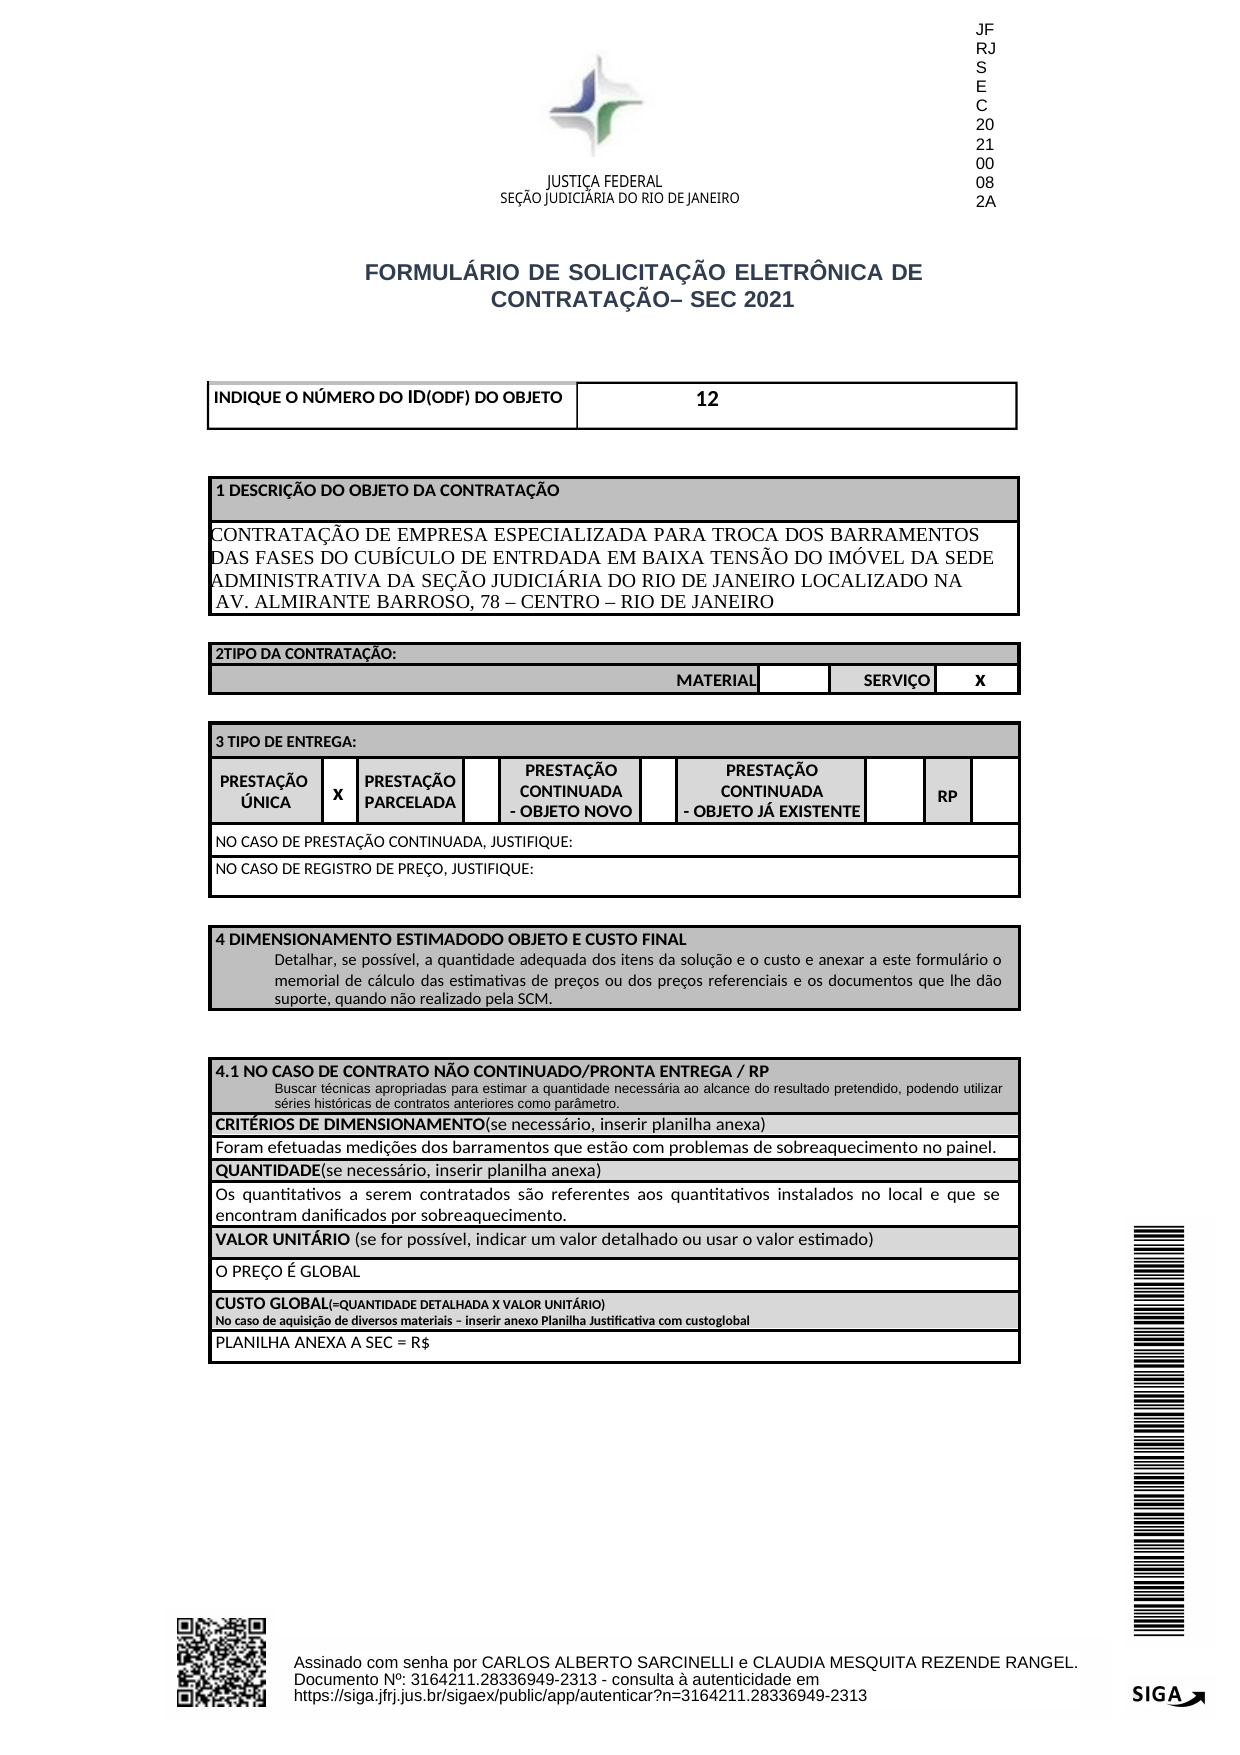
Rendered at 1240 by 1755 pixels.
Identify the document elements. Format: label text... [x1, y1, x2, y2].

table_cell QUANTIDADE(se necessário, inserir planilha anexa) [212, 1161, 1018, 1180]
table_cell VALOR UNITÁRIO (se for possível, indicar um valor detalhado ou usar o valor estimado) [212, 1228, 1018, 1257]
table_header 3 TIPO DE ENTREGA: [212, 725, 1018, 756]
table_cell [642, 759, 675, 822]
table_cell NO CASO DE REGISTRO DE PREÇO, JUSTIFIQUE: [212, 858, 1018, 895]
table_cell [760, 666, 828, 692]
table_cell [465, 759, 498, 822]
table_header 1 DESCRIÇÃO DO OBJETO DA CONTRATAÇÃO [212, 479, 1017, 520]
table_header 4 DIMENSIONAMENTO ESTIMADODO OBJETO E CUSTO FINAL Detalhar, se possível, a quantidade adequada dos itens da solução e o custo e anexar a este formulário o memorial de cálculo das estimativas de preços ou dos preços referenciais e os documentos que lhe dão suporte, quando não realizado pela SCM. [212, 928, 1018, 1008]
table_cell O PREÇO É GLOBAL [212, 1260, 1018, 1289]
text JUSTIÇA FEDERAL [461, 172, 749, 191]
table_cell PLANILHA ANEXA A SEC = R$ [212, 1332, 1018, 1361]
table_cell CONTRATAÇÃO DE EMPRESA ESPECIALIZADA PARA TROCA DOS BARRAMENTOS DAS FASES DO CUBÍCULO DE ENTRDADA EM BAIXA TENSÃO DO IMÓVEL DA SEDE ADMINISTRATIVA DA SEÇÃO JUDICIÁRIA DO RIO DE JANEIRO LOCALIZADO NA AV. ALMIRANTE BARROSO, 78 – CENTRO – RIO DE JANEIRO [212, 523, 1017, 612]
table_cell [867, 759, 923, 822]
table_cell x [937, 666, 1017, 692]
table_header 4.1 NO CASO DE CONTRATO NÃO CONTINUADO/PRONTA ENTREGA / RP Buscar técnicas apropriadas para estimar a quantidade necessária ao alcance do resultado pretendido, podendo utilizar séries históricas de contratos anteriores como parâmetro. [212, 1060, 1018, 1112]
table_cell Foram efetuadas medições dos barramentos que estão com problemas de sobreaquecimento no painel. [974, 18, 996, 214]
table_header 2TIPO DA CONTRATAÇÃO: [212, 645, 1017, 663]
table_cell MATERIAL [212, 666, 757, 692]
text FORMULÁRIO DE SOLICITAÇÃO ELETRÔNICA DE CONTRATAÇÃO– SEC 2021 [364, 259, 1017, 312]
table_cell PRESTAÇÃO CONTINUADA - OBJETO JÁ EXISTENTE [678, 759, 864, 822]
table_cell CUSTO GLOBAL(=QUANTIDADE DETALHADA X VALOR UNITÁRIO) No caso de aquisição de diversos materiais – inserir anexo Planilha Justificativa com custoglobal [212, 1293, 1018, 1328]
table_cell CRITÉRIOS DE DIMENSIONAMENTO(se necessário, inserir planilha anexa) [212, 1115, 1018, 1134]
table_cell Foram efetuadas medições dos barramentos que estão com problemas de sobreaquecimento no painel. [212, 1138, 1018, 1157]
table_cell NO CASO DE PRESTAÇÃO CONTINUADA, JUSTIFIQUE: [212, 825, 1018, 855]
table_cell RP [926, 759, 970, 822]
table_cell PRESTAÇÃO CONTINUADA - OBJETO NOVO [501, 759, 639, 822]
text SEÇÃO JUDICIÁRIA DO RIO DE JANEIRO [491, 191, 749, 207]
table_cell SERVIÇO [831, 666, 934, 692]
table_cell PRESTAÇÃO PARCELADA [359, 759, 462, 822]
table_cell PRESTAÇÃO ÚNICA [212, 759, 321, 822]
table_cell Os quantitativos a serem contratados são referentes aos quantitativos instalados no local e que se encontram danificados por sobreaquecimento. [212, 1183, 1018, 1225]
table_cell x [324, 759, 356, 822]
table_cell [973, 759, 1018, 822]
